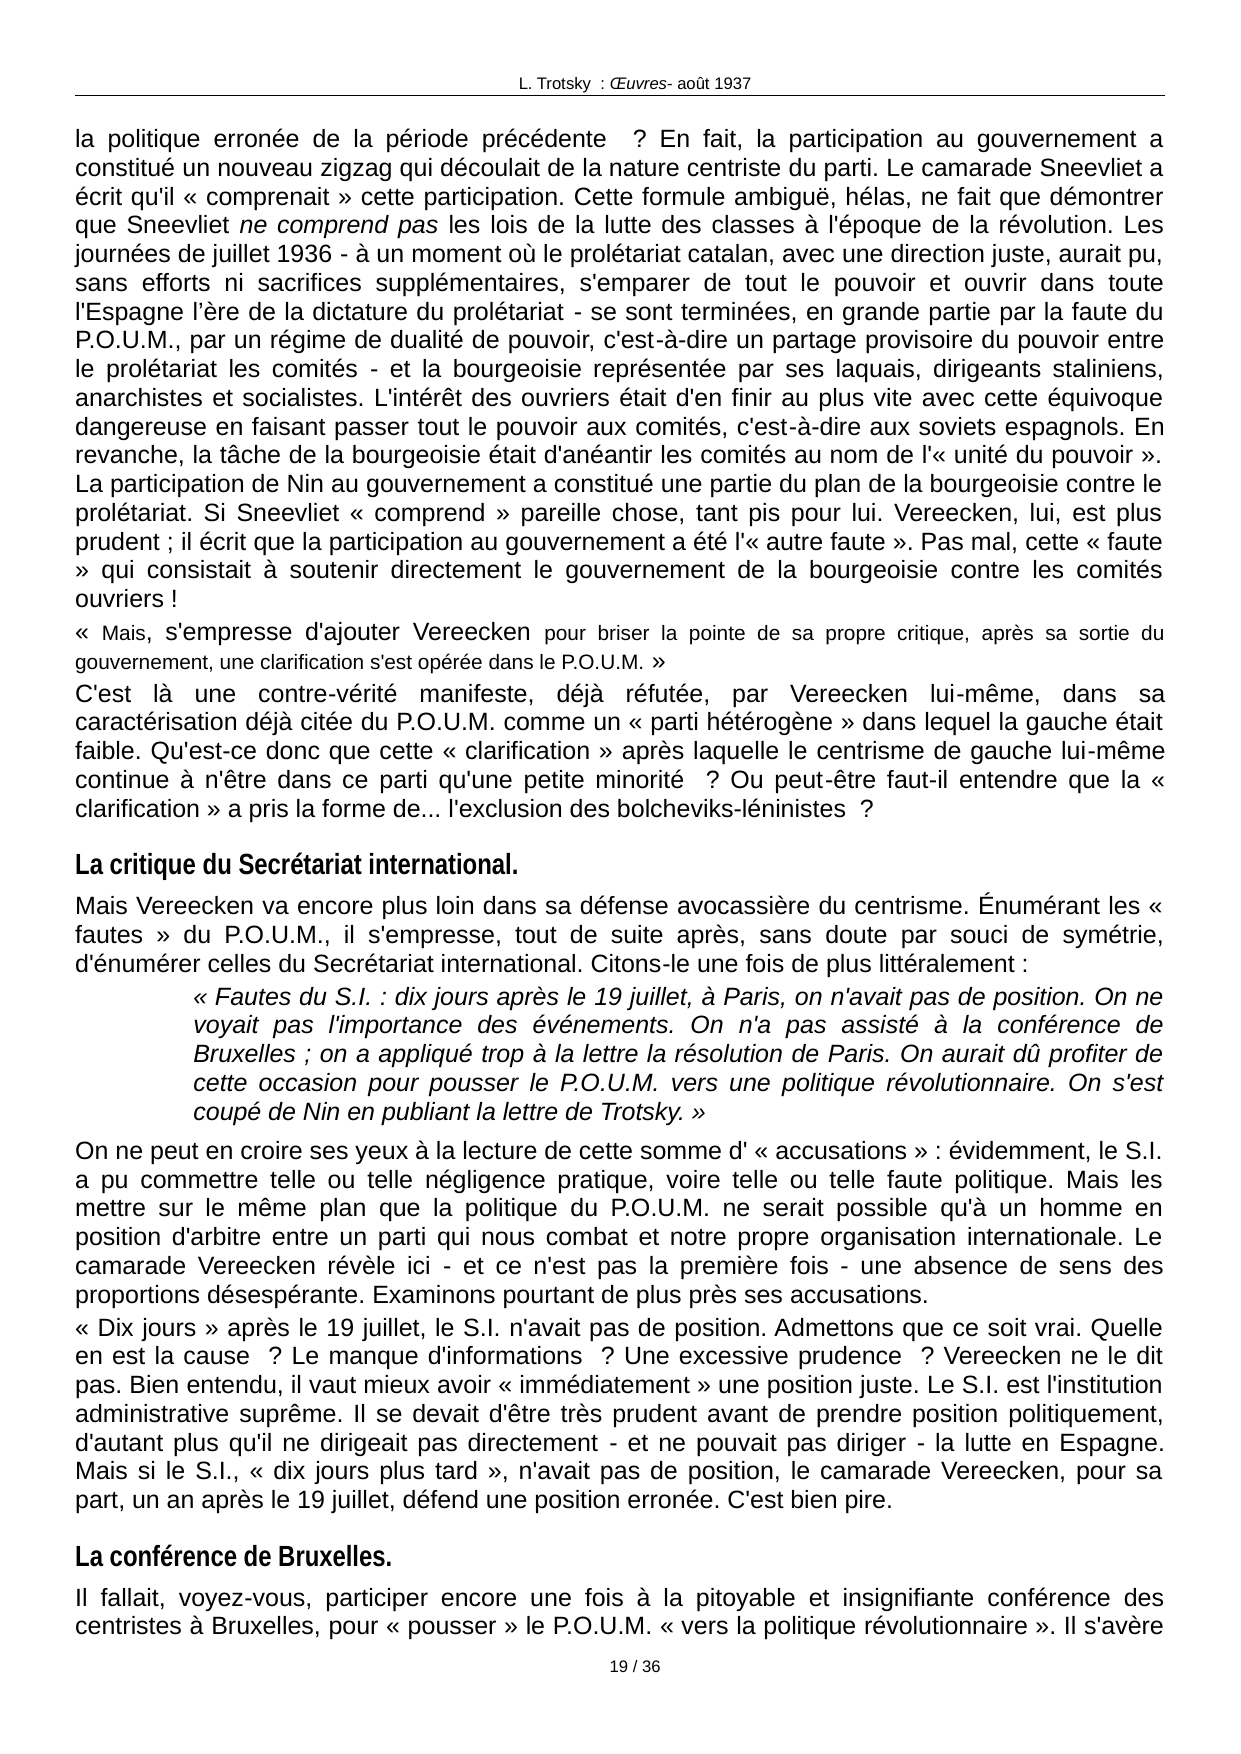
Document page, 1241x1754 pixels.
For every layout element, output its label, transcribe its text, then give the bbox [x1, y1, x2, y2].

text On ne peut en croire ses yeux à la lecture de cette somme d' « accusations » : évidemment, le S.I. a pu commettre telle ou telle négligence pratique, voire telle ou telle faute politique. Mais les mettre sur le même plan que la politique du P.O.U.M. ne serait possible qu'à un homme en position d'arbitre entre un parti qui nous combat et notre propre organisation internationale. Le camarade Vereecken révèle ici ‑ et ce n'est pas la première fois - une absence de sens des proportions désespérante. Examinons pourtant de plus près ses accusations. [75, 1136, 1165, 1308]
text Il fallait, voyez‑vous, participer encore une fois à la pitoyable et insignifiante conférence des centristes à Bruxelles, pour « pousser » le P.O.U.M. « vers la politique révolutionnaire ». Il s'avère [75, 1583, 1165, 1640]
subtitle La critique du Secrétariat international. [75, 847, 1165, 881]
subtitle La conférence de Bruxelles. [75, 1539, 1165, 1572]
text « Dix jours » après le 19 juillet, le S.I. n'avait pas de position. Admettons que ce soit vrai. Quelle en est la cause ? Le manque d'informations ? Une excessive prudence ? Vereecken ne le dit pas. Bien entendu, il vaut mieux avoir « immédiatement » une position juste. Le S.I. est l'institution administrative suprême. Il se devait d'être très prudent avant de prendre position politiquement, d'autant plus qu'il ne dirigeait pas directement ‑ et ne pouvait pas diriger ‑ la lutte en Espagne. Mais si le S.I., « dix jours plus tard », n'avait pas de position, le camarade Vereecken, pour sa part, un an après le 19 juillet, défend une position erronée. C'est bien pire. [75, 1312, 1165, 1514]
text « Mais, s'empresse d'ajouter Vereecken pour briser la pointe de sa propre critique, après sa sortie du gouvernement, une clarification s'est opérée dans le P.O.U.M. » [75, 617, 1165, 674]
text Mais Vereecken va encore plus loin dans sa défense avocassière du centrisme. Énumérant les « fautes » du P.O.U.M., il s'empresse, tout de suite après, sans doute par souci de symétrie, d'énumérer celles du Secrétariat international. Citons‑le une fois de plus littéralement : [75, 891, 1165, 977]
text C'est là une contre‑vérité manifeste, déjà réfutée, par Vereecken lui‑même, dans sa caractérisation déjà citée du P.O.U.M. comme un « parti hétérogène » dans lequel la gauche était faible. Qu'est‑ce donc que cette « clarification » après laquelle le centrisme de gauche lui‑même continue à n'être dans ce parti qu'une petite minorité ? Ou peut‑être faut‑il entendre que la « clarification » a pris la forme de... l'exclusion des bolcheviks-léninistes ? [75, 679, 1165, 822]
text la politique erronée de la période précédente ? En fait, la participation au gouvernement a constitué un nouveau zigzag qui découlait de la nature centriste du parti. Le camarade Sneevliet a écrit qu'il « comprenait » cette participation. Cette formule ambiguë, hélas, ne fait que démontrer que Sneevliet ne comprend pas les lois de la lutte des classes à l'époque de la révolution. Les journées de juillet 1936 ‑ à un moment où le prolétariat catalan, avec une direction juste, aurait pu, sans efforts ni sacrifices supplémentaires, s'emparer de tout le pouvoir et ouvrir dans toute l'Espagne l’ère de la dictature du prolétariat ‑ se sont terminées, en grande partie par la faute du P.O.U.M., par un régime de dualité de pouvoir, c'est‑à‑dire un partage provisoire du pouvoir entre le prolétariat les comités ‑ et la bourgeoisie représentée par ses laquais, dirigeants staliniens, anarchistes et socialistes. L'intérêt des ouvriers était d'en finir au plus vite avec cette équivoque dangereuse en faisant passer tout le pouvoir aux comités, c'est‑à‑dire aux soviets espagnols. En revanche, la tâche de la bourgeoisie était d'anéantir les comités au nom de l'« unité du pouvoir ». La participation de Nin au gouvernement a constitué une partie du plan de la bourgeoisie contre le prolétariat. Si Sneevliet « comprend » pareille chose, tant pis pour lui. Vereecken, lui, est plus prudent ; il écrit que la participation au gouvernement a été l'« autre faute ». Pas mal, cette « faute » qui consistait à soutenir directement le gouvernement de la bourgeoisie contre les comités ouvriers ! [75, 124, 1165, 613]
text « Fautes du S.I. : dix jours après le 19 juillet, à Paris, on n'avait pas de position. On ne voyait pas l'importance des événements. On n'a pas assisté à la conférence de Bruxelles ; on a appliqué trop à la lettre la résolution de Paris. On aurait dû profiter de cette occasion pour pousser le P.O.U.M. vers une politique révolutionnaire. On s'est coupé de Nin en publiant la lettre de Trotsky. » [193, 982, 1165, 1125]
